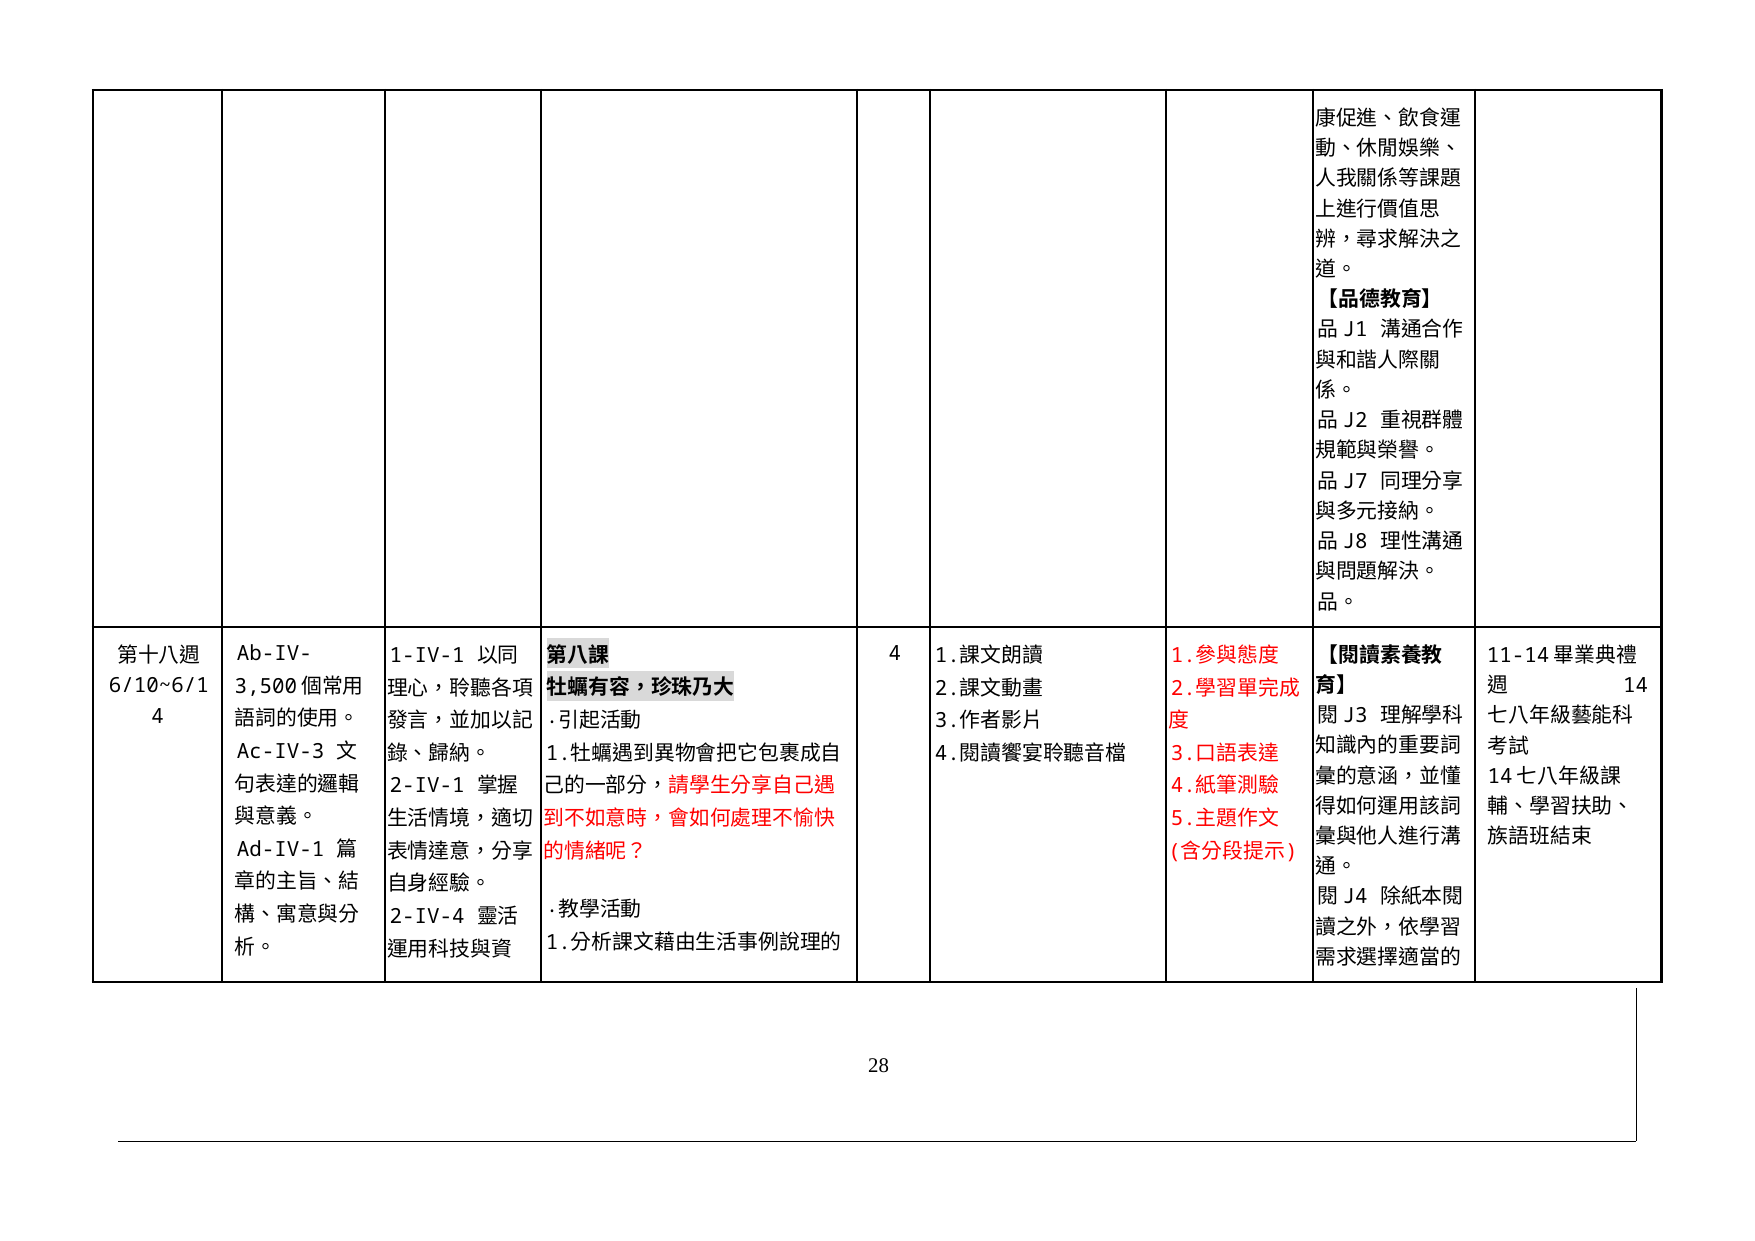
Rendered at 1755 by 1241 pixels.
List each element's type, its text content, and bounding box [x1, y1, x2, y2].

table_cell [1167, 91, 1312, 626]
table_cell 【閱讀素養教育】 閱J3 理解學科知識內的重要詞彙的意涵，並懂得如何運用該詞彙與他人進行溝通。 閱J4 除紙本閱讀之外，依學習需求選擇適當的 [1314, 628, 1474, 981]
table_cell 4 [858, 628, 929, 981]
table_cell [542, 91, 856, 626]
table_cell 1-IV-1 以同理心，聆聽各項發言，並加以記錄、歸納。 2-IV-1 掌握生活情境，適切表情達意，分享自身經驗。 2-IV-4 靈活運用科技與資 [386, 628, 540, 981]
table_cell 康促進、飲食運動、休閒娛樂、人我關係等課題上進行價值思辨，尋求解決之道。 【品德教育】 品J1 溝通合作與和諧人際關係。 品J2 重視群體規範與榮譽。 品J7 同理分享與多元接納。 品J8 理性溝通與問題解決。 品。 [1314, 91, 1474, 626]
table_cell 1.參與態度 2.學習單完成度 3.口語表達 4.紙筆測驗 5.主題作文(含分段提示) [1167, 628, 1312, 981]
table_cell [94, 91, 221, 626]
table_cell 第十八週 6/10~6/14 [94, 628, 221, 981]
table_cell 第八課 牡蠣有容，珍珠乃大 ‧引起活動 1.牡蠣遇到異物會把它包裹成自己的一部分，請學生分享自己遇到不如意時，會如何處理不愉快的情緒呢？ ‧教學活動 1.分析課文藉由生活事例說理的 [542, 628, 856, 981]
table_cell 1.課文朗讀 2.課文動畫 3.作者影片 4.閱讀饗宴聆聽音檔 [931, 628, 1165, 981]
table_cell Ab-IV- 3,500個常用語詞的使用。 Ac-IV-3 文句表達的邏輯與意義。 Ad-IV-1 篇章的主旨、結構、寓意與分析。 [223, 628, 384, 981]
table_cell 11-14畢業典禮週 14七八年級藝能科考試 14七八年級課輔、學習扶助、族語班結束 [1476, 628, 1660, 981]
table_cell [931, 91, 1165, 626]
table_cell [858, 91, 929, 626]
table_cell [223, 91, 384, 626]
table_cell [386, 91, 540, 626]
table_cell [1476, 91, 1660, 626]
